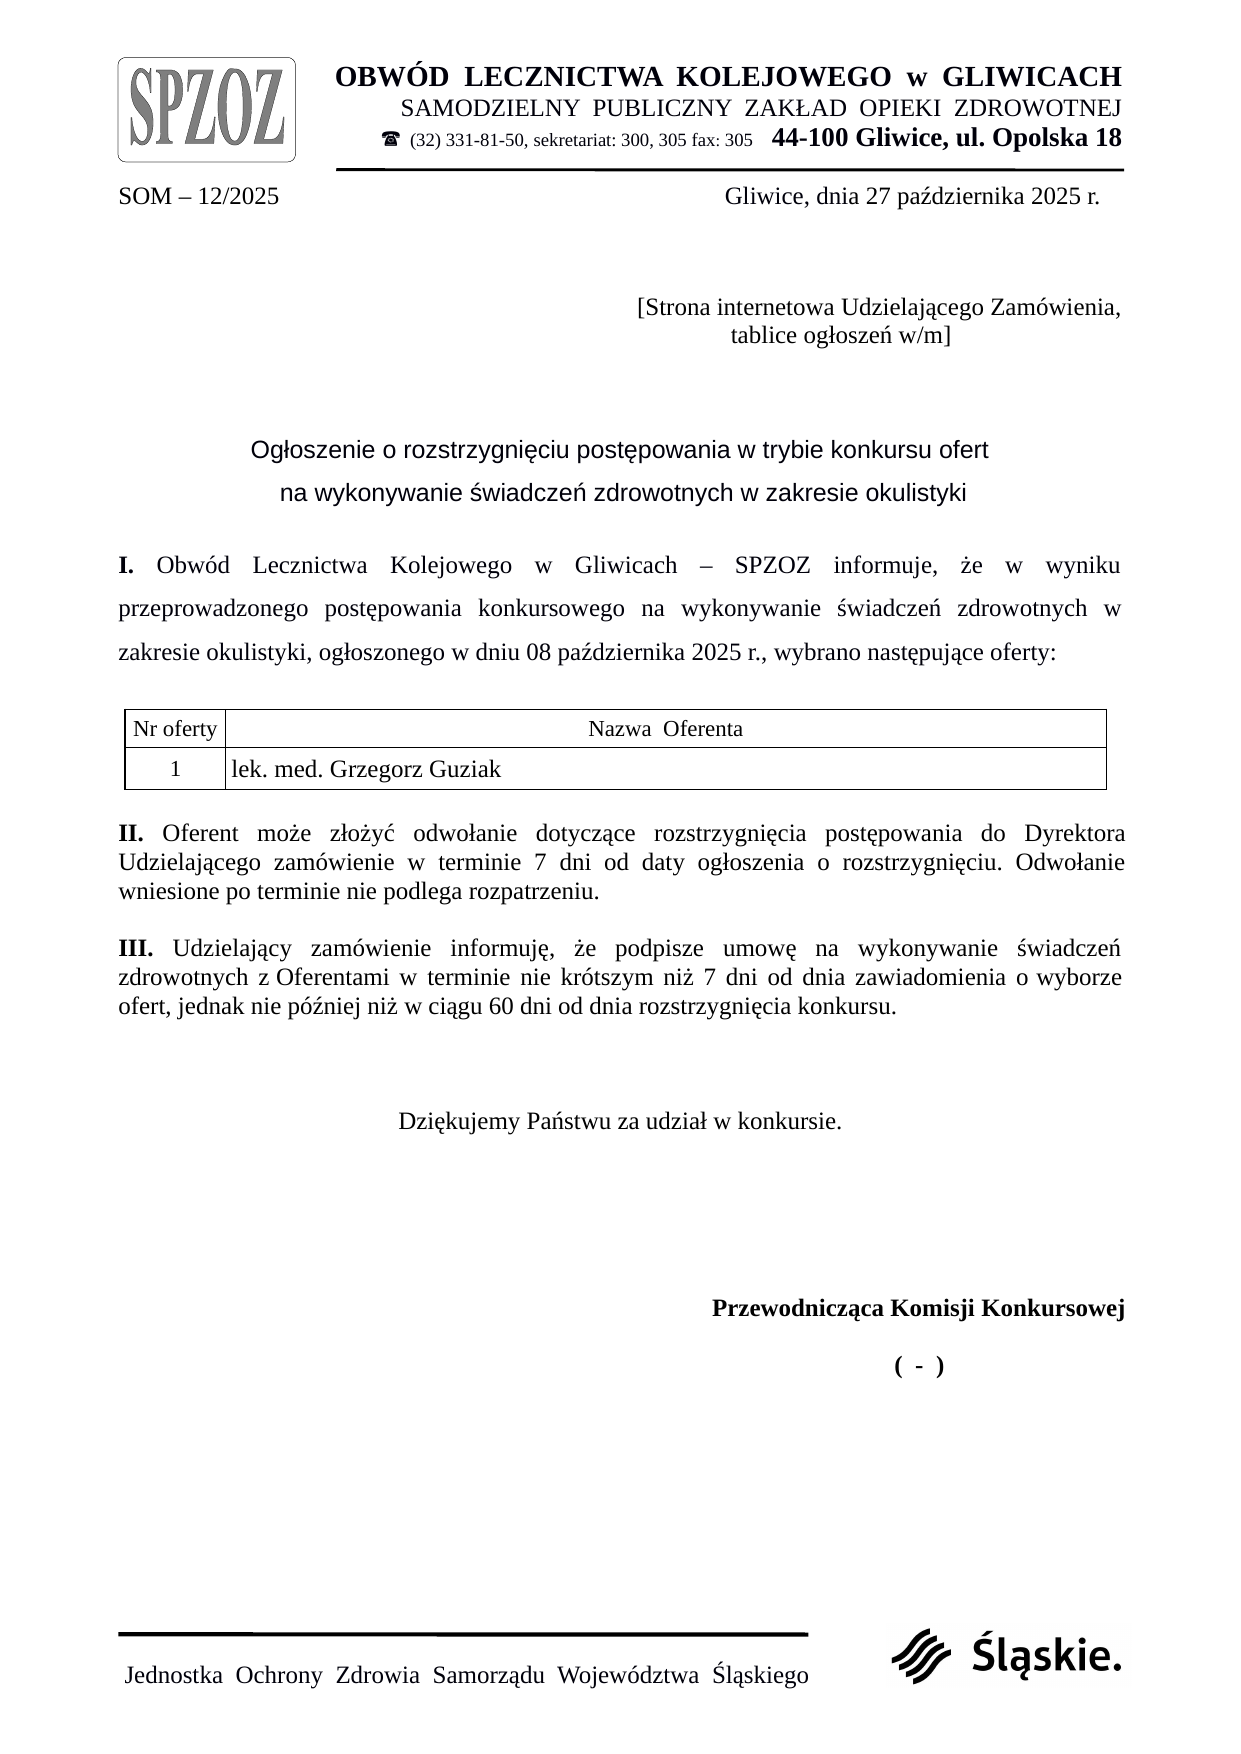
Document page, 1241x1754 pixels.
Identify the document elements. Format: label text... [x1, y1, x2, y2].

text SAMODZIELNY PUBLICZNY ZAKŁAD OPIEKI ZDROWOTNEJ [296, 93, 1122, 121]
text ( - ) [118, 1350, 1122, 1379]
text [Strona internetowa Udzielającego Zamówienia, [118, 292, 1127, 320]
text ☎ (32) 331-81-50, sekretariat: 300, 305 fax: 305 44-100 Gliwice, ul. Opolska 18 [296, 121, 1122, 152]
text OBWÓD LECZNICTWA KOLEJOWEGO w GLIWICACH [294, 59, 1122, 93]
text Dziękujemy Państwu za udział w konkursie. [118, 1106, 1122, 1134]
text na wykonywanie świadczeń zdrowotnych w zakresie okulistyki [118, 478, 1122, 507]
text Ogłoszenie o rozstrzygnięciu postępowania w trybie konkursu ofert [118, 435, 1122, 464]
table_cell lek. med. Grzegorz Guziak [226, 748, 1106, 788]
table_cell 1 [126, 748, 225, 788]
picture [886, 1623, 1133, 1688]
text [119, 59, 295, 93]
text SOM – 12/2025 Gliwice, dnia 27 października 2025 r. [118, 181, 1122, 210]
text I. Obwód Lecznictwa Kolejowego w Gliwicach – SPZOZ informuje, że w wyniku przeprowadzonego postępowania konkursowego na wykonywanie świadczeń zdrowotnych w zakresie okulistyki, ogłoszonego w dniu 08 października 2025 r., wybrano następujące oferty: [118, 550, 1122, 665]
text II. Oferent może złożyć odwołanie dotyczące rozstrzygnięcia postępowania do Dyrektora Udzielającego zamówienie w terminie 7 dni od daty ogłoszenia o rozstrzygnięciu. Odwołanie wniesione po terminie nie podlega rozpatrzeniu. [118, 818, 1127, 904]
text Przewodnicząca Komisji Konkursowej [118, 1293, 1127, 1321]
table_header Nr oferty [126, 710, 225, 747]
text [119, 121, 295, 152]
table_header Nazwa Oferenta [226, 710, 1106, 747]
text III. Udzielający zamówienie informuję, że podpisze umowę na wykonywanie świadczeń zdrowotnych z Oferentami w terminie nie krótszym niż 7 dni od dnia zawiadomienia o wyborze ofert, jednak nie później niż w ciągu 60 dni od dnia rozstrzygnięcia konkursu. [118, 933, 1122, 1019]
text tablice ogłoszeń w/m] [118, 320, 1127, 349]
